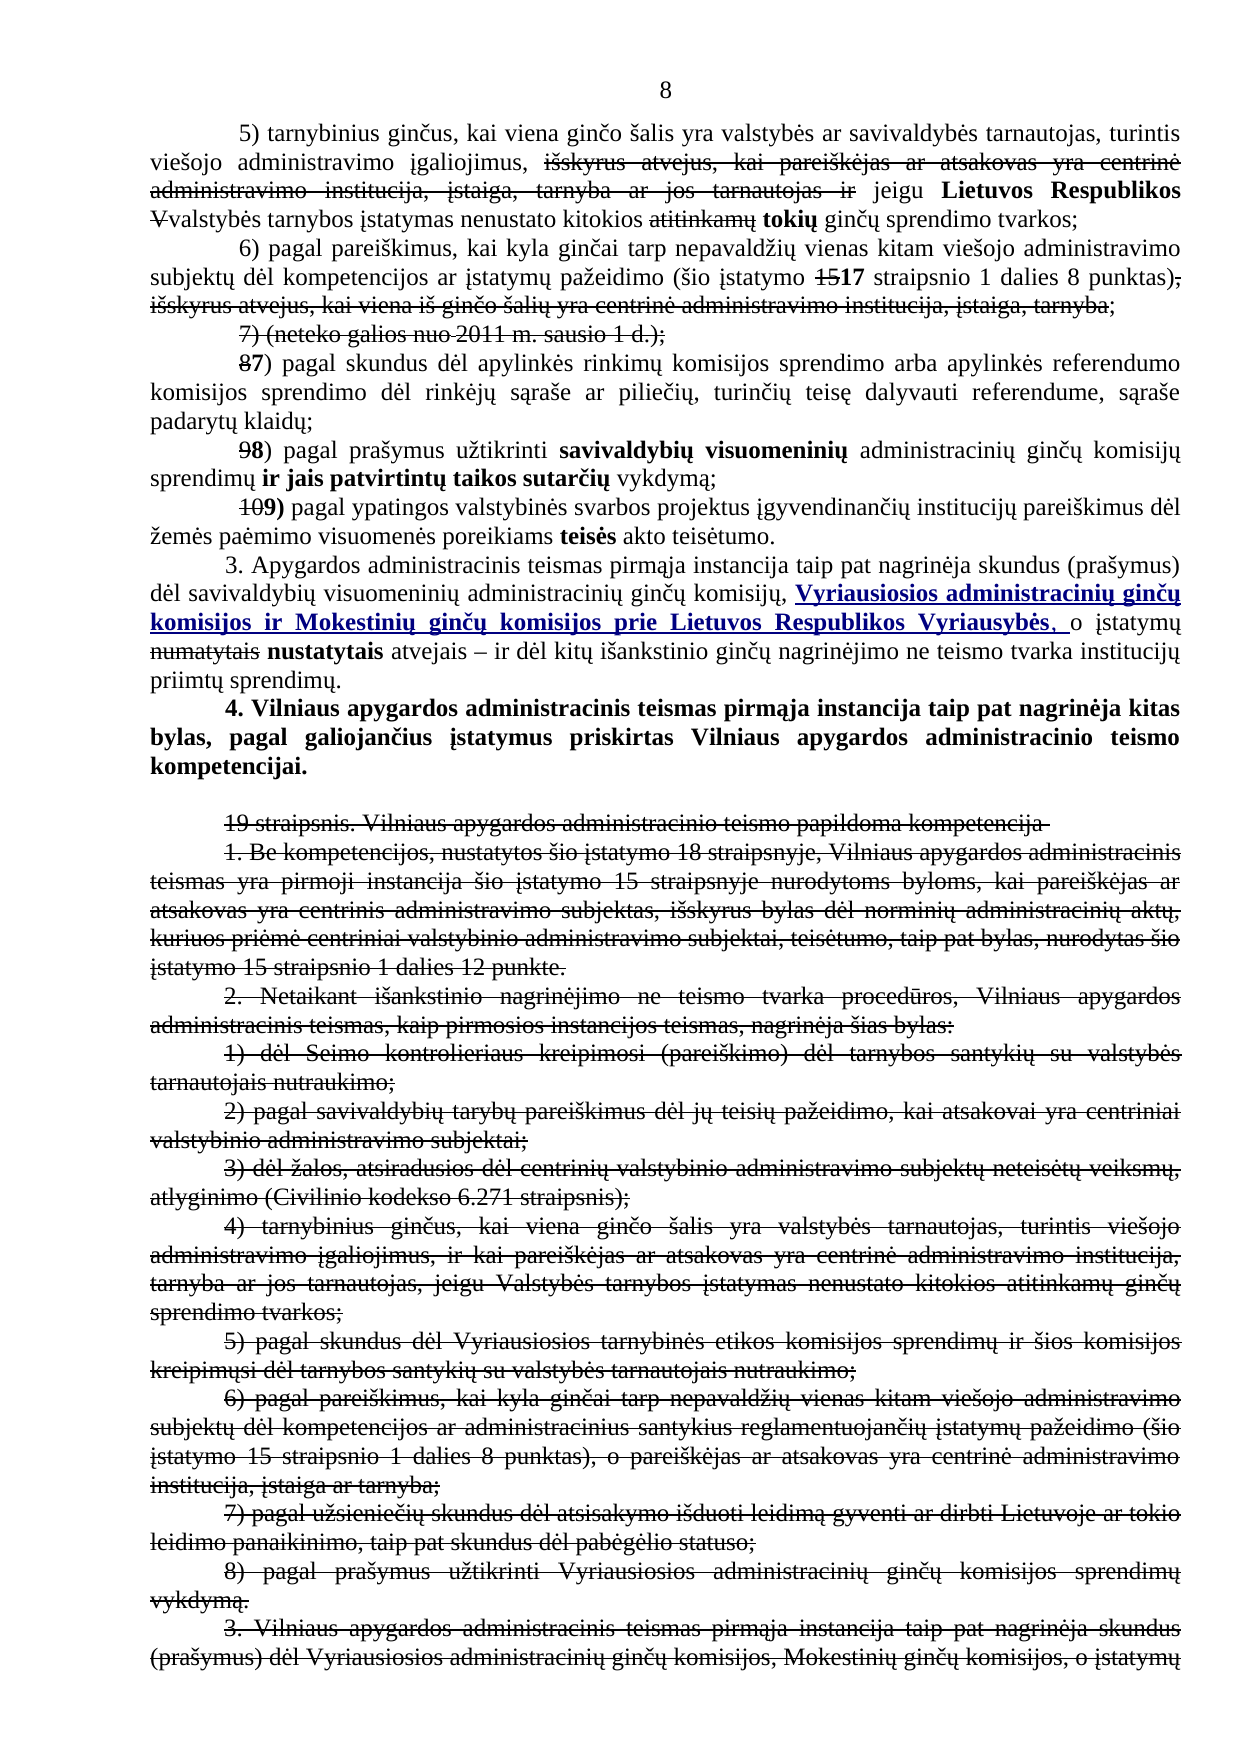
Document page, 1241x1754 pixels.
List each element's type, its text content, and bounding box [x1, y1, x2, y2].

text 6) pagal pareiškimus, kai kyla ginčai tarp nepavaldžių vienas kitam viešojo administravimo subjektų dėl kompetencijos ar administracinius santykius reglamentuojančių įstatymų pažeidimo (šio įstatymo 15 straipsnio 1 dalies 8 punktas), o pareiškėjas ar atsakovas yra centrinė administravimo institucija, įstaiga ar tarnyba; [150, 1383, 1181, 1428]
text 1. Be kompetencijos, nustatytos šio įstatymo 18 straipsnyje, Vilniaus apygardos administracinis teismas yra pirmoji instancija šio įstatymo 15 straipsnyje nurodytoms byloms, kai pareiškėjas ar atsakovas yra centrinis administravimo subjektas, išskyrus bylas dėl norminių administracinių aktų, kuriuos priėmė centriniai valstybinio administravimo subjektai, teisėtumo, taip pat bylas, nurodytas šio įstatymo 15 straipsnio 1 dalies 12 punkte. [150, 912, 1181, 981]
text 4) tarnybinius ginčus, kai viena ginčo šalis yra valstybės tarnautojas, turintis viešojo administravimo įgaliojimus, ir kai pareiškėjas ar atsakovas yra centrinė administravimo institucija, tarnyba ar jos tarnautojas, jeigu Valstybės tarnybos įstatymas nenustato kitokios atitinkamų ginčų sprendimo tvarkos; [150, 1286, 1181, 1326]
text 6) pagal pareiškimus, kai kyla ginčai tarp nepavaldžių vienas kitam viešojo administravimo subjektų dėl kompetencijos ar administracinius santykius reglamentuojančių įstatymų pažeidimo (šio įstatymo 15 straipsnio 1 dalies 8 punktas), o pareiškėjas ar atsakovas yra centrinė administravimo institucija, įstaiga ar tarnyba; [150, 1429, 1181, 1498]
text 3) dėl žalos, atsiradusios dėl centrinių valstybinio administravimo subjektų neteisėtų veiksmų, atlyginimo (Civilinio kodekso 6.271 straipsnis); [150, 1153, 1181, 1211]
text 7) (neteko galios nuo 2011 m. sausio 1 d.); [150, 319, 1181, 348]
text 1. Be kompetencijos, nustatytos šio įstatymo 18 straipsnyje, Vilniaus apygardos administracinis teismas yra pirmoji instancija šio įstatymo 15 straipsnyje nurodytoms byloms, kai pareiškėjas ar atsakovas yra centrinis administravimo subjektas, išskyrus bylas dėl norminių administracinių aktų, kuriuos priėmė centriniai valstybinio administravimo subjektai, teisėtumo, taip pat bylas, nurodytas šio įstatymo 15 straipsnio 1 dalies 12 punkte. [150, 837, 1181, 910]
text 4) tarnybinius ginčus, kai viena ginčo šalis yra valstybės tarnautojas, turintis viešojo administravimo įgaliojimus, ir kai pareiškėjas ar atsakovas yra centrinė administravimo institucija, tarnyba ar jos tarnautojas, jeigu Valstybės tarnybos įstatymas nenustato kitokios atitinkamų ginčų sprendimo tvarkos; [150, 1257, 1181, 1284]
text 3. Vilniaus apygardos administracinis teismas pirmąja instancija taip pat nagrinėja skundus (prašymus) dėl Vyriausiosios administracinių ginčų komisijos, Mokestinių ginčų komisijos, o įstatymų numatytais atvejais ir dėl kitų išankstinio ginčų nagrinėjimo ne teismo tvarka institucijų priimtų sprendimų. [150, 1613, 1181, 1658]
text 19 straipsnis. Vilniaus apygardos administracinio teismo papildoma kompetencija [150, 808, 1181, 837]
text 87) pagal skundus dėl apylinkės rinkimų komisijos sprendimo arba apylinkės referendumo komisijos sprendimo dėl rinkėjų sąraše ar piliečių, turinčių teisę dalyvauti referendume, sąraše padarytų klaidų; [150, 348, 1181, 435]
text 3. Vilniaus apygardos administracinis teismas pirmąja instancija taip pat nagrinėja skundus (prašymus) dėl Vyriausiosios administracinių ginčų komisijos, Mokestinių ginčų komisijos, o įstatymų numatytais atvejais ir dėl kitų išankstinio ginčų nagrinėjimo ne teismo tvarka institucijų priimtų sprendimų. [150, 1659, 1181, 1671]
text 3. Apygardos administracinis teismas pirmąja instancija taip pat nagrinėja skundus (prašymus) dėl savivaldybių visuomeninių administracinių ginčų komisijų, Vyriausiosios administracinių ginčų komisijos ir Mokestinių ginčų komisijos prie Lietuvos Respublikos Vyriausybės, o įstatymų numatytais nustatytais atvejais – ir dėl kitų išankstinio ginčų nagrinėjimo ne teismo tvarka institucijų priimtų sprendimų. [150, 550, 1181, 693]
text 5) tarnybinius ginčus, kai viena ginčo šalis yra valstybės ar savivaldybės tarnautojas, turintis viešojo administravimo įgaliojimus, išskyrus atvejus, kai pareiškėjas ar atsakovas yra centrinė administravimo institucija, įstaiga, tarnyba ar jos tarnautojas ir jeigu Lietuvos Respublikos Vvalstybės tarnybos įstatymas nenustato kitokios atitinkamų tokių ginčų sprendimo tvarkos; [150, 118, 1181, 233]
text 5) pagal skundus dėl Vyriausiosios tarnybinės etikos komisijos sprendimų ir šios komisijos kreipimųsi dėl tarnybos santykių su valstybės tarnautojais nutraukimo; [150, 1326, 1181, 1383]
text 1) dėl Seimo kontrolieriaus kreipimosi (pareiškimo) dėl tarnybos santykių su valstybės tarnautojais nutraukimo; [150, 1038, 1181, 1096]
text 98) pagal prašymus užtikrinti savivaldybių visuomeninių administracinių ginčų komisijų sprendimų ir jais patvirtintų taikos sutarčių vykdymą; [150, 435, 1181, 492]
text 109) pagal ypatingos valstybinės svarbos projektus įgyvendinančių institucijų pareiškimus dėl žemės paėmimo visuomenės poreikiams teisės akto teisėtumo. [150, 492, 1181, 550]
text 2. Netaikant išankstinio nagrinėjimo ne teismo tvarka procedūros, Vilniaus apygardos administracinis teismas, kaip pirmosios instancijos teismas, nagrinėja šias bylas: [150, 981, 1181, 1038]
text 4. Vilniaus apygardos administracinis teismas pirmąja instancija taip pat nagrinėja kitas bylas, pagal galiojančius įstatymus priskirtas Vilniaus apygardos administracinio teismo kompetencijai. [150, 693, 1181, 780]
text 7) pagal užsieniečių skundus dėl atsisakymo išduoti leidimą gyventi ar dirbti Lietuvoje ar tokio leidimo panaikinimo, taip pat skundus dėl pabėgėlio statuso; [150, 1498, 1181, 1556]
text 6) pagal pareiškimus, kai kyla ginčai tarp nepavaldžių vienas kitam viešojo administravimo subjektų dėl kompetencijos ar įstatymų pažeidimo (šio įstatymo 1517 straipsnio 1 dalies 8 punktas), išskyrus atvejus, kai viena iš ginčo šalių yra centrinė administravimo institucija, įstaiga, tarnyba; [150, 233, 1181, 319]
text 4) tarnybinius ginčus, kai viena ginčo šalis yra valstybės tarnautojas, turintis viešojo administravimo įgaliojimus, ir kai pareiškėjas ar atsakovas yra centrinė administravimo institucija, tarnyba ar jos tarnautojas, jeigu Valstybės tarnybos įstatymas nenustato kitokios atitinkamų ginčų sprendimo tvarkos; [150, 1211, 1181, 1255]
text 2) pagal savivaldybių tarybų pareiškimus dėl jų teisių pažeidimo, kai atsakovai yra centriniai valstybinio administravimo subjektai; [150, 1096, 1181, 1153]
text 8) pagal prašymus užtikrinti Vyriausiosios administracinių ginčų komisijos sprendimų vykdymą. [150, 1556, 1181, 1613]
